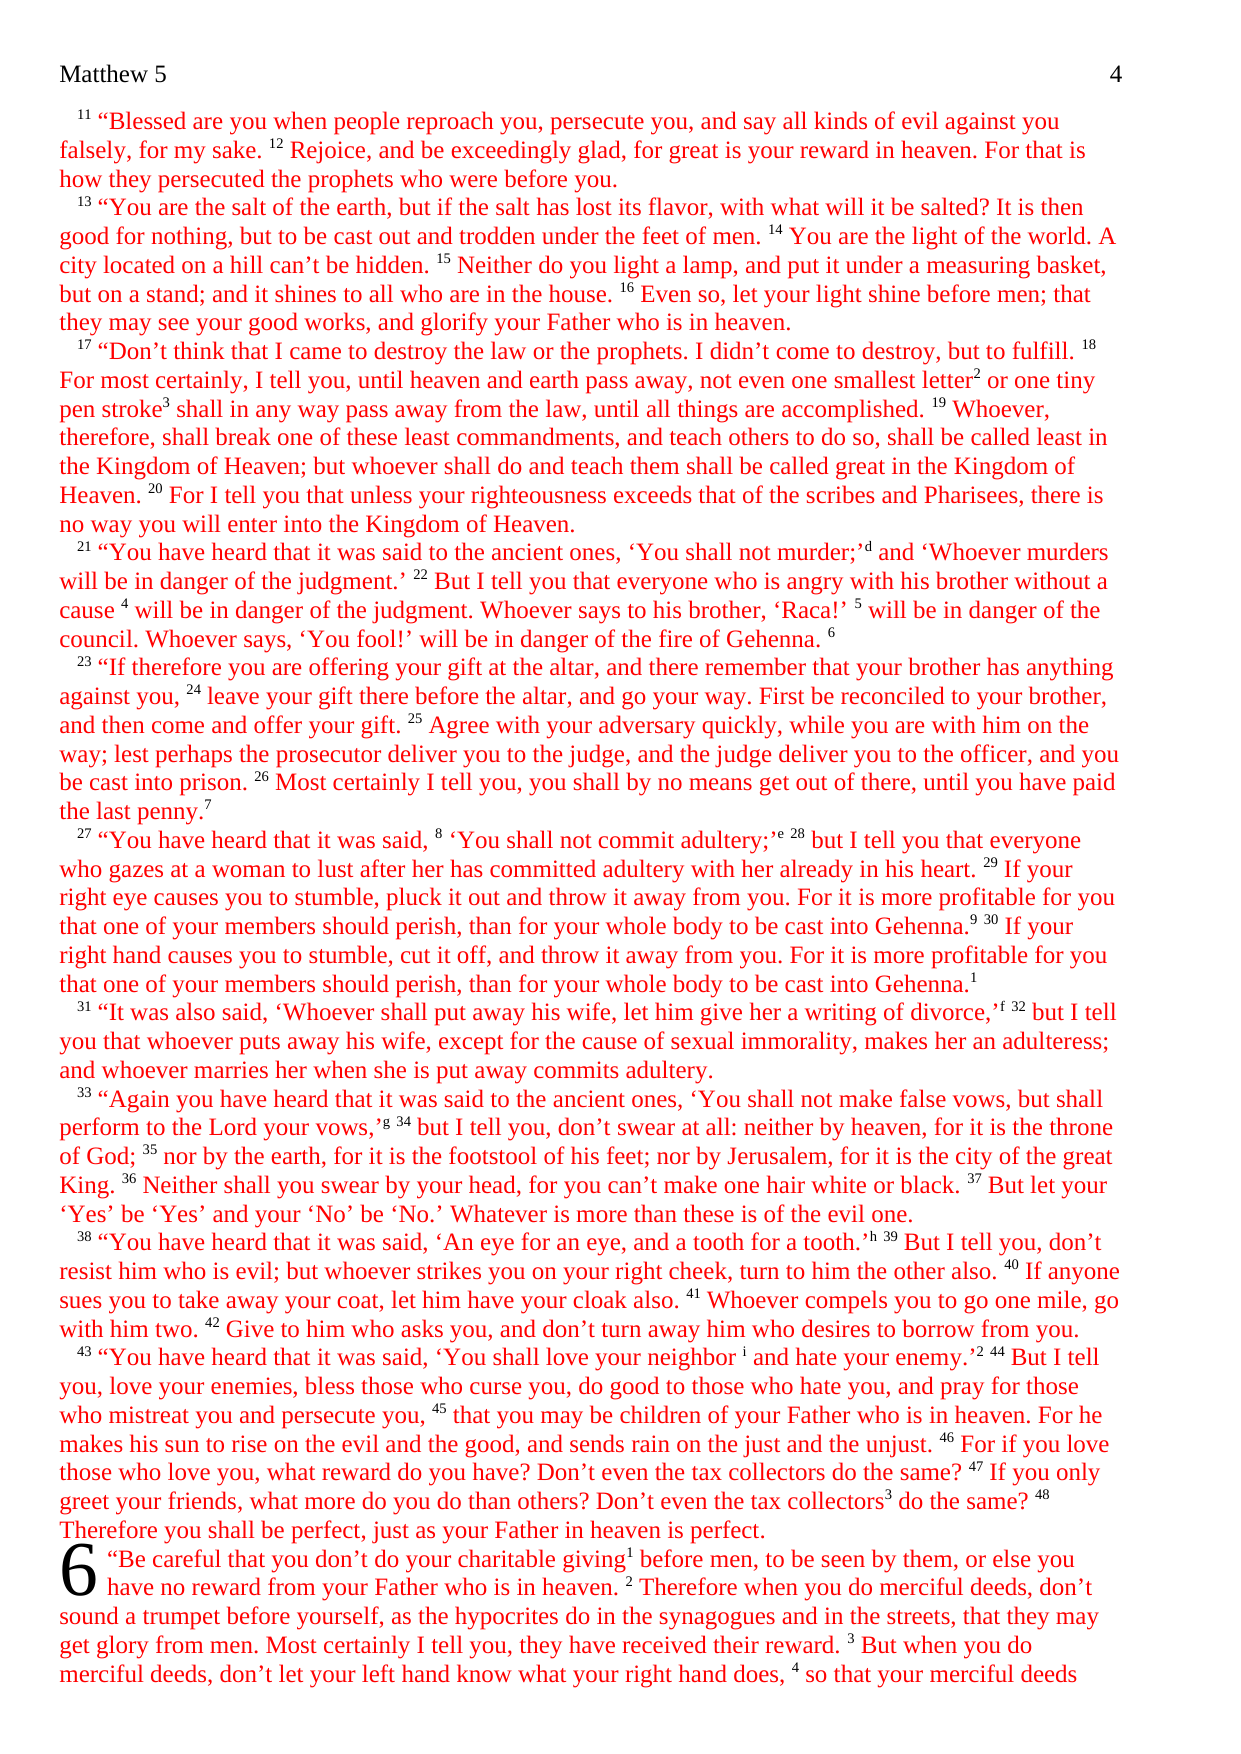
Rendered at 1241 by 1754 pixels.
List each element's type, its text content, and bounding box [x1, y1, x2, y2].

text 11 “Blessed are you when people reproach you, persecute you, and say all kinds of evil against you falsely, for my sake. 12 Rejoice, and be exceedingly glad, for great is your reward in heaven. For that is how they persecuted the prophets who were before you. [59, 106, 1122, 192]
text 38 “You have heard that it was said, ‘An eye for an eye, and a tooth for a tooth.’h 39 But I tell you, don’t resist him who is evil; but whoever strikes you on your right cheek, turn to him the other also. 40 If anyone sues you to take away your coat, let him have your cloak also. 41 Whoever compels you to go one mile, go with him two. 42 Give to him who asks you, and don’t turn away him who desires to borrow from you. [59, 1227, 1122, 1342]
text 23 “If therefore you are offering your gift at the altar, and there remember that your brother has anything against you, 24 leave your gift there before the altar, and go your way. First be reconciled to your brother, and then come and offer your gift. 25 Agree with your adversary quickly, while you are with him on the way; lest perhaps the prosecutor deliver you to the judge, and the judge deliver you to the officer, and you be cast into prison. 26 Most certainly I tell you, you shall by no means get out of there, until you have paid the last penny.7 [59, 652, 1122, 825]
text 33 “Again you have heard that it was said to the ancient ones, ‘You shall not make false vows, but shall perform to the Lord your vows,’g 34 but I tell you, don’t swear at all: neither by heaven, for it is the throne of God; 35 nor by the earth, for it is the footstool of his feet; nor by Jerusalem, for it is the city of the great King. 36 Neither shall you swear by your head, for you can’t make one hair white or black. 37 But let your ‘Yes’ be ‘Yes’ and your ‘No’ be ‘No.’ Whatever is more than these is of the evil one. [59, 1084, 1122, 1227]
text 17 “Don’t think that I came to destroy the law or the prophets. I didn’t come to destroy, but to fulfill. 18 For most certainly, I tell you, until heaven and earth pass away, not even one smallest letter2 or one tiny pen stroke3 shall in any way pass away from the law, until all things are accomplished. 19 Whoever, therefore, shall break one of these least commandments, and teach others to do so, shall be called least in the Kingdom of Heaven; but whoever shall do and teach them shall be called great in the Kingdom of Heaven. 20 For I tell you that unless your righteousness exceeds that of the scribes and Pharisees, there is no way you will enter into the Kingdom of Heaven. [59, 336, 1122, 537]
text 6“Be careful that you don’t do your charitable giving1 before men, to be seen by them, or else you have no reward from your Father who is in heaven. 2 Therefore when you do merciful deeds, don’t sound a trumpet before yourself, as the hypocrites do in the synagogues and in the streets, that they may get glory from men. Most certainly I tell you, they have received their reward. 3 But when you do merciful deeds, don’t let your left hand know what your right hand does, 4 so that your merciful deeds may be in secret, then your Father who sees in secret will reward you openly. [59, 1544, 1122, 1687]
text 27 “You have heard that it was said, 8 ‘You shall not commit adultery;’e 28 but I tell you that everyone who gazes at a woman to lust after her has committed adultery with her already in his heart. 29 If your right eye causes you to stumble, pluck it out and throw it away from you. For it is more profitable for you that one of your members should perish, than for your whole body to be cast into Gehenna.9 30 If your right hand causes you to stumble, cut it off, and throw it away from you. For it is more profitable for you that one of your members should perish, than for your whole body to be cast into Gehenna.1 [59, 825, 1122, 997]
text 13 “You are the salt of the earth, but if the salt has lost its flavor, with what will it be salted? It is then good for nothing, but to be cast out and trodden under the feet of men. 14 You are the light of the world. A city located on a hill can’t be hidden. 15 Neither do you light a lamp, and put it under a measuring basket, but on a stand; and it shines to all who are in the house. 16 Even so, let your light shine before men; that they may see your good works, and glorify your Father who is in heaven. [59, 192, 1122, 336]
text 31 “It was also said, ‘Whoever shall put away his wife, let him give her a writing of divorce,’f 32 but I tell you that whoever puts away his wife, except for the cause of sexual immorality, makes her an adulteress; and whoever marries her when she is put away commits adultery. [59, 997, 1122, 1084]
text 21 “You have heard that it was said to the ancient ones, ‘You shall not murder;’d and ‘Whoever murders will be in danger of the judgment.’ 22 But I tell you that everyone who is angry with his brother without a cause 4 will be in danger of the judgment. Whoever says to his brother, ‘Raca!’ 5 will be in danger of the council. Whoever says, ‘You fool!’ will be in danger of the fire of Gehenna. 6 [59, 537, 1122, 652]
text 43 “You have heard that it was said, ‘You shall love your neighbor i and hate your enemy.’2 44 But I tell you, love your enemies, bless those who curse you, do good to those who hate you, and pray for those who mistreat you and persecute you, 45 that you may be children of your Father who is in heaven. For he makes his sun to rise on the evil and the good, and sends rain on the just and the unjust. 46 For if you love those who love you, what reward do you have? Don’t even the tax collectors do the same? 47 If you only greet your friends, what more do you do than others? Don’t even the tax collectors3 do the same? 48 Therefore you shall be perfect, just as your Father in heaven is perfect. [59, 1342, 1122, 1544]
